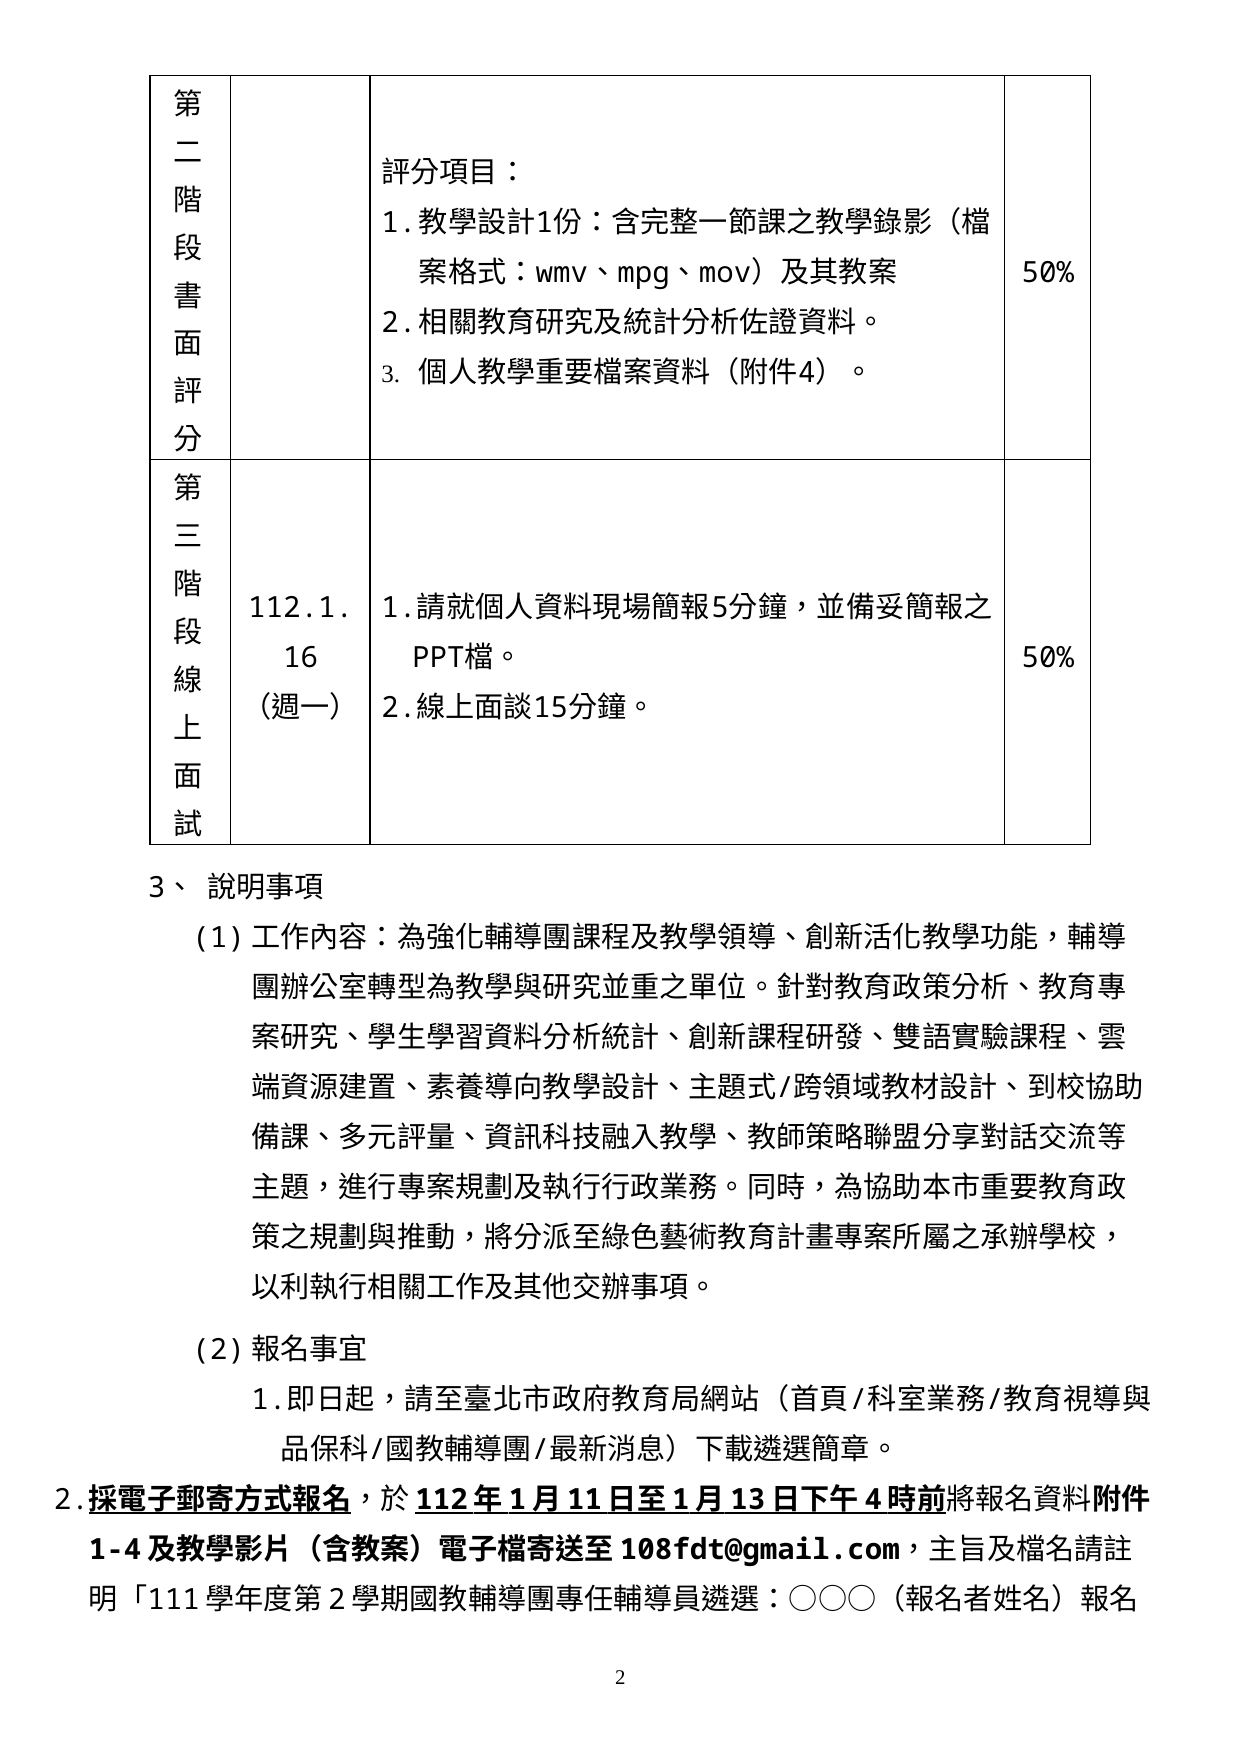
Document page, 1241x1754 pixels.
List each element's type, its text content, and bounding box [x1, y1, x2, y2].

table_cell 第二階段書面評分 [151, 76, 230, 459]
table_cell 50% [1005, 460, 1090, 844]
list 報名事宜 [192, 1320, 1152, 1370]
table_cell 1.請就個人資料現場簡報5分鐘，並備妥簡報之PPT檔。 2.線上面談15分鐘。 [371, 460, 1004, 844]
table_cell [231, 76, 369, 459]
table_cell 評分項目： 教學設計1份：含完整一節課之教學錄影（檔案格式：wmv、mpg、mov）及其教案 相關教育研究及統計分析佐證資料。 個人教學重要檔案資料（附件4）。 [371, 76, 1004, 459]
list 採電子郵寄方式報名，於112年1月11日至1月13日下午4時前將報名資料附件1-4及教學影片（含教案）電子檔寄送至108fdt@gmail.com，主旨及檔名請註明「111學年度第2學期國教輔導團專任輔導員遴選：○○○（報名者姓名）報名 [53, 1470, 1152, 1620]
table_cell 第三階段線上面試 [151, 460, 230, 844]
list 即日起，請至臺北市政府教育局網站（首頁/科室業務/教育視導與品保科/國教輔導團/最新消息）下載遴選簡章。 [251, 1370, 1152, 1470]
list 工作內容：為強化輔導團課程及教學領導、創新活化教學功能，輔導團辦公室轉型為教學與研究並重之單位。針對教育政策分析、教育專案研究、學生學習資料分析統計、創新課程研發、雙語實驗課程、雲端資源建置、素養導向教學設計、主題式/跨領域教材設計、到校協助備課、多元評量、資訊科技融入教學、教師策略聯盟分享對話交流等主題，進行專案規劃及執行行政業務。同時，為協助本市重要教育政策之規劃與推動，將分派至綠色藝術教育計畫專案所屬之承辦學校，以利執行相關工作及其他交辦事項。 [192, 907, 1152, 1307]
table_cell 112.1.16 （週一） [231, 460, 369, 844]
list 說明事項 [148, 857, 1152, 907]
table_cell 50% [1005, 76, 1090, 459]
